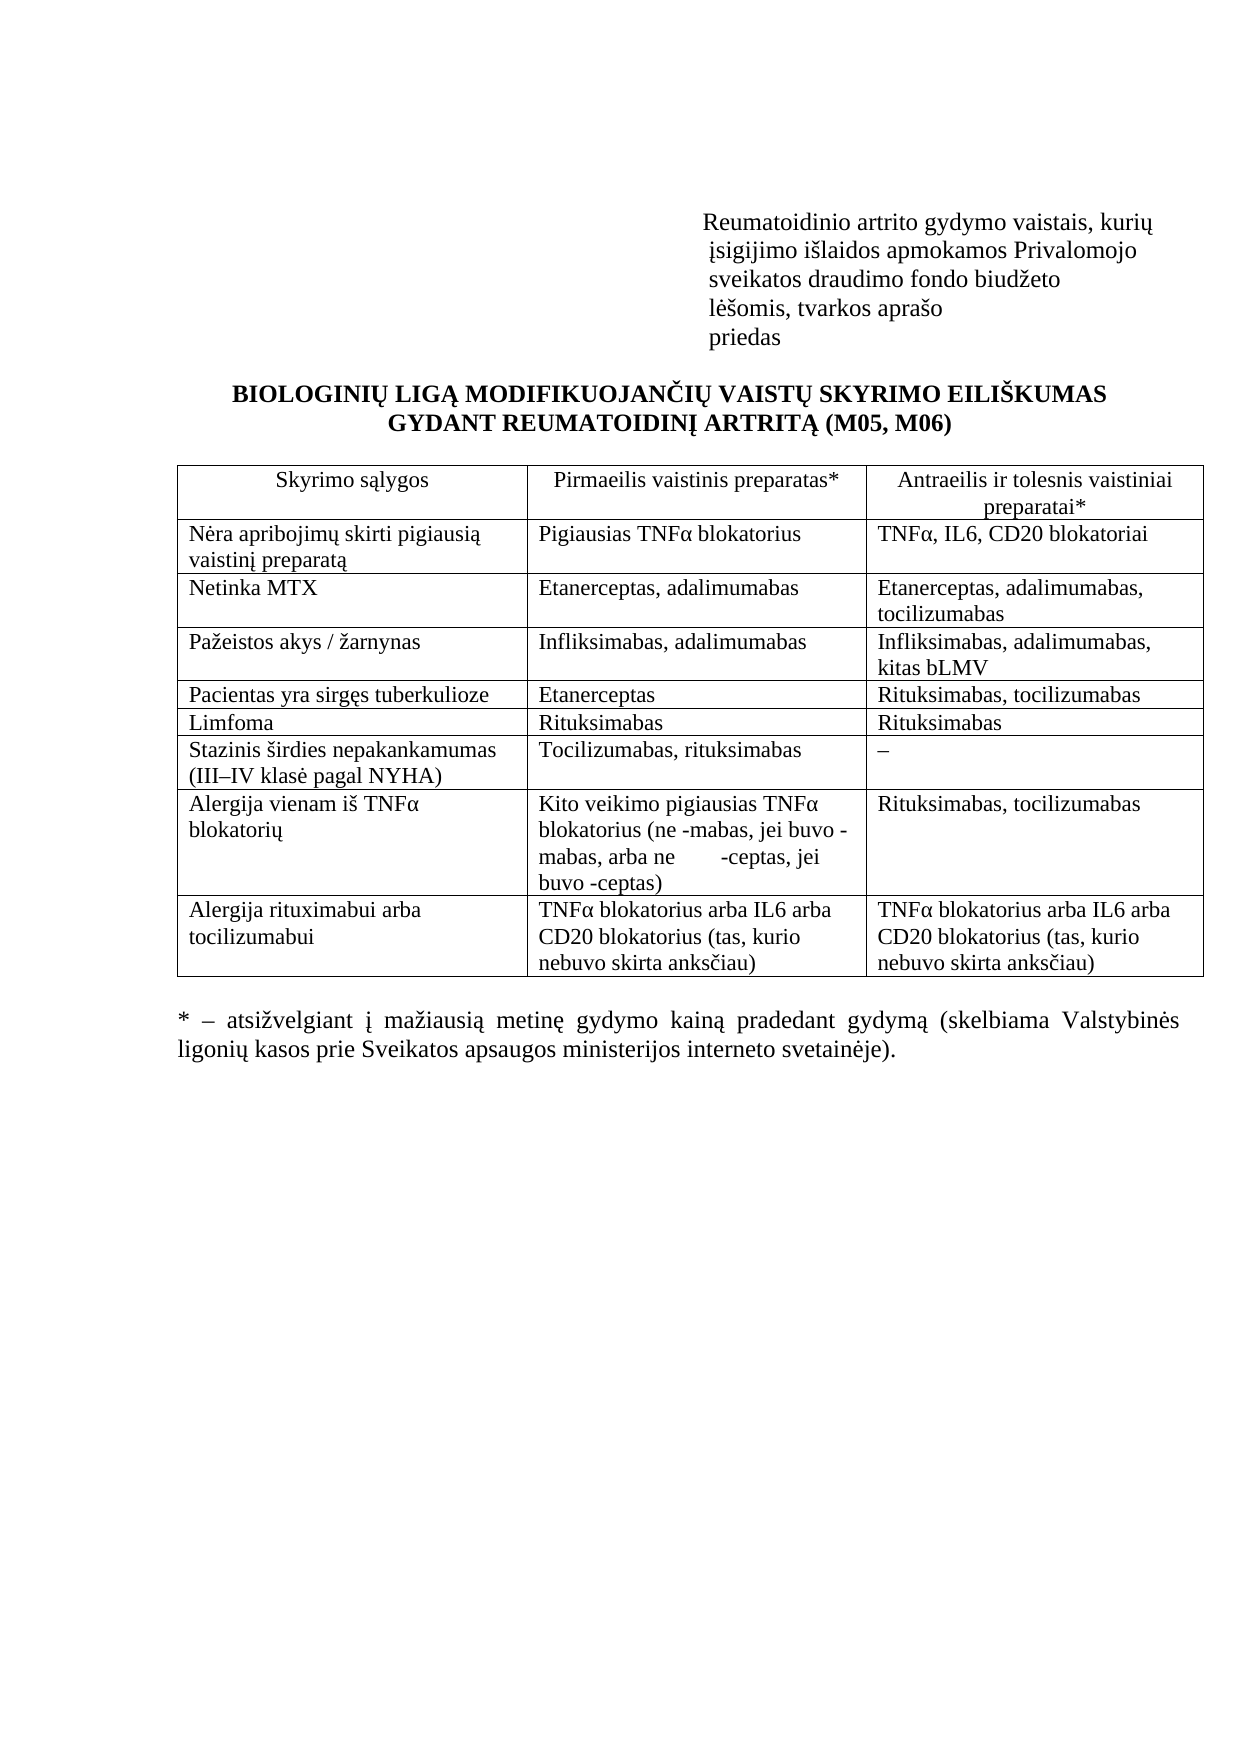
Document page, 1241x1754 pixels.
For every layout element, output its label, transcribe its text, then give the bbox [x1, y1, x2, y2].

table_cell Infliksimabas, adalimumabas [528, 628, 866, 680]
table_cell Tocilizumabas, rituksimabas [528, 736, 866, 789]
table_cell Pigiausias TNFα blokatorius [528, 520, 866, 573]
table_cell – [867, 736, 1203, 789]
text * – atsižvelgiant į mažiausią metinę gydymo kainą pradedant gydymą (skelbiama Valstybinės ligonių kasos prie Sveikatos apsaugos ministerijos interneto svetainėje). [177, 1005, 1181, 1063]
table_header Skyrimo sąlygos [178, 466, 527, 519]
table_cell Rituksimabas, tocilizumabas [867, 681, 1203, 708]
text sveikatos draudimo fondo biudžeto [709, 264, 1181, 293]
text BIOLOGINIŲ LIGĄ MODIFIKUOJANČIŲ VAISTŲ SKYRIMO EILIŠKUMAS GYDANT REUMATOIDINĮ ARTRITĄ (M05, M06) [177, 379, 1162, 437]
table_cell Infliksimabas, adalimumabas, kitas bLMV [867, 628, 1203, 680]
table_cell Etanerceptas, adalimumabas, tocilizumabas [867, 574, 1203, 627]
table_cell Rituksimabas [867, 709, 1203, 735]
table_cell Etanerceptas [528, 681, 866, 708]
table_cell TNFα blokatorius arba IL6 arba CD20 blokatorius (tas, kurio nebuvo skirta anksčiau) [528, 896, 866, 976]
table_cell Netinka MTX [178, 574, 527, 627]
table_header Pirmaeilis vaistinis preparatas* [528, 466, 866, 519]
table_cell TNFα blokatorius arba IL6 arba CD20 blokatorius (tas, kurio nebuvo skirta anksčiau) [867, 896, 1203, 976]
table_cell Alergija rituximabui arba tocilizumabui [178, 896, 527, 976]
text įsigijimo išlaidos apmokamos Privalomojo [709, 235, 1181, 264]
table_cell Stazinis širdies nepakankamumas (III–IV klasė pagal NYHA) [178, 736, 527, 789]
text priedas [709, 322, 1181, 350]
table_cell Rituksimabas, tocilizumabas [867, 790, 1203, 895]
table_cell TNFα, IL6, CD20 blokatoriai [867, 520, 1203, 573]
table_cell Kito veikimo pigiausias TNFα blokatorius (ne -mabas, jei buvo -mabas, arba ne -ceptas, jei buvo -ceptas) [528, 790, 866, 895]
table_cell Rituksimabas [528, 709, 866, 735]
text lėšomis, tvarkos aprašo [709, 293, 1181, 322]
table_cell Etanerceptas, adalimumabas [528, 574, 866, 627]
table_cell Limfoma [178, 709, 527, 735]
table_cell Alergija vienam iš TNFα blokatorių [178, 790, 527, 895]
table_cell Pažeistos akys / žarnynas [178, 628, 527, 680]
text Reumatoidinio artrito gydymo vaistais, kurių [177, 207, 1181, 235]
table_header Antraeilis ir tolesnis vaistiniai preparatai* [867, 466, 1203, 519]
table_cell Nėra apribojimų skirti pigiausią vaistinį preparatą [178, 520, 527, 573]
table_cell Pacientas yra sirgęs tuberkulioze [178, 681, 527, 708]
